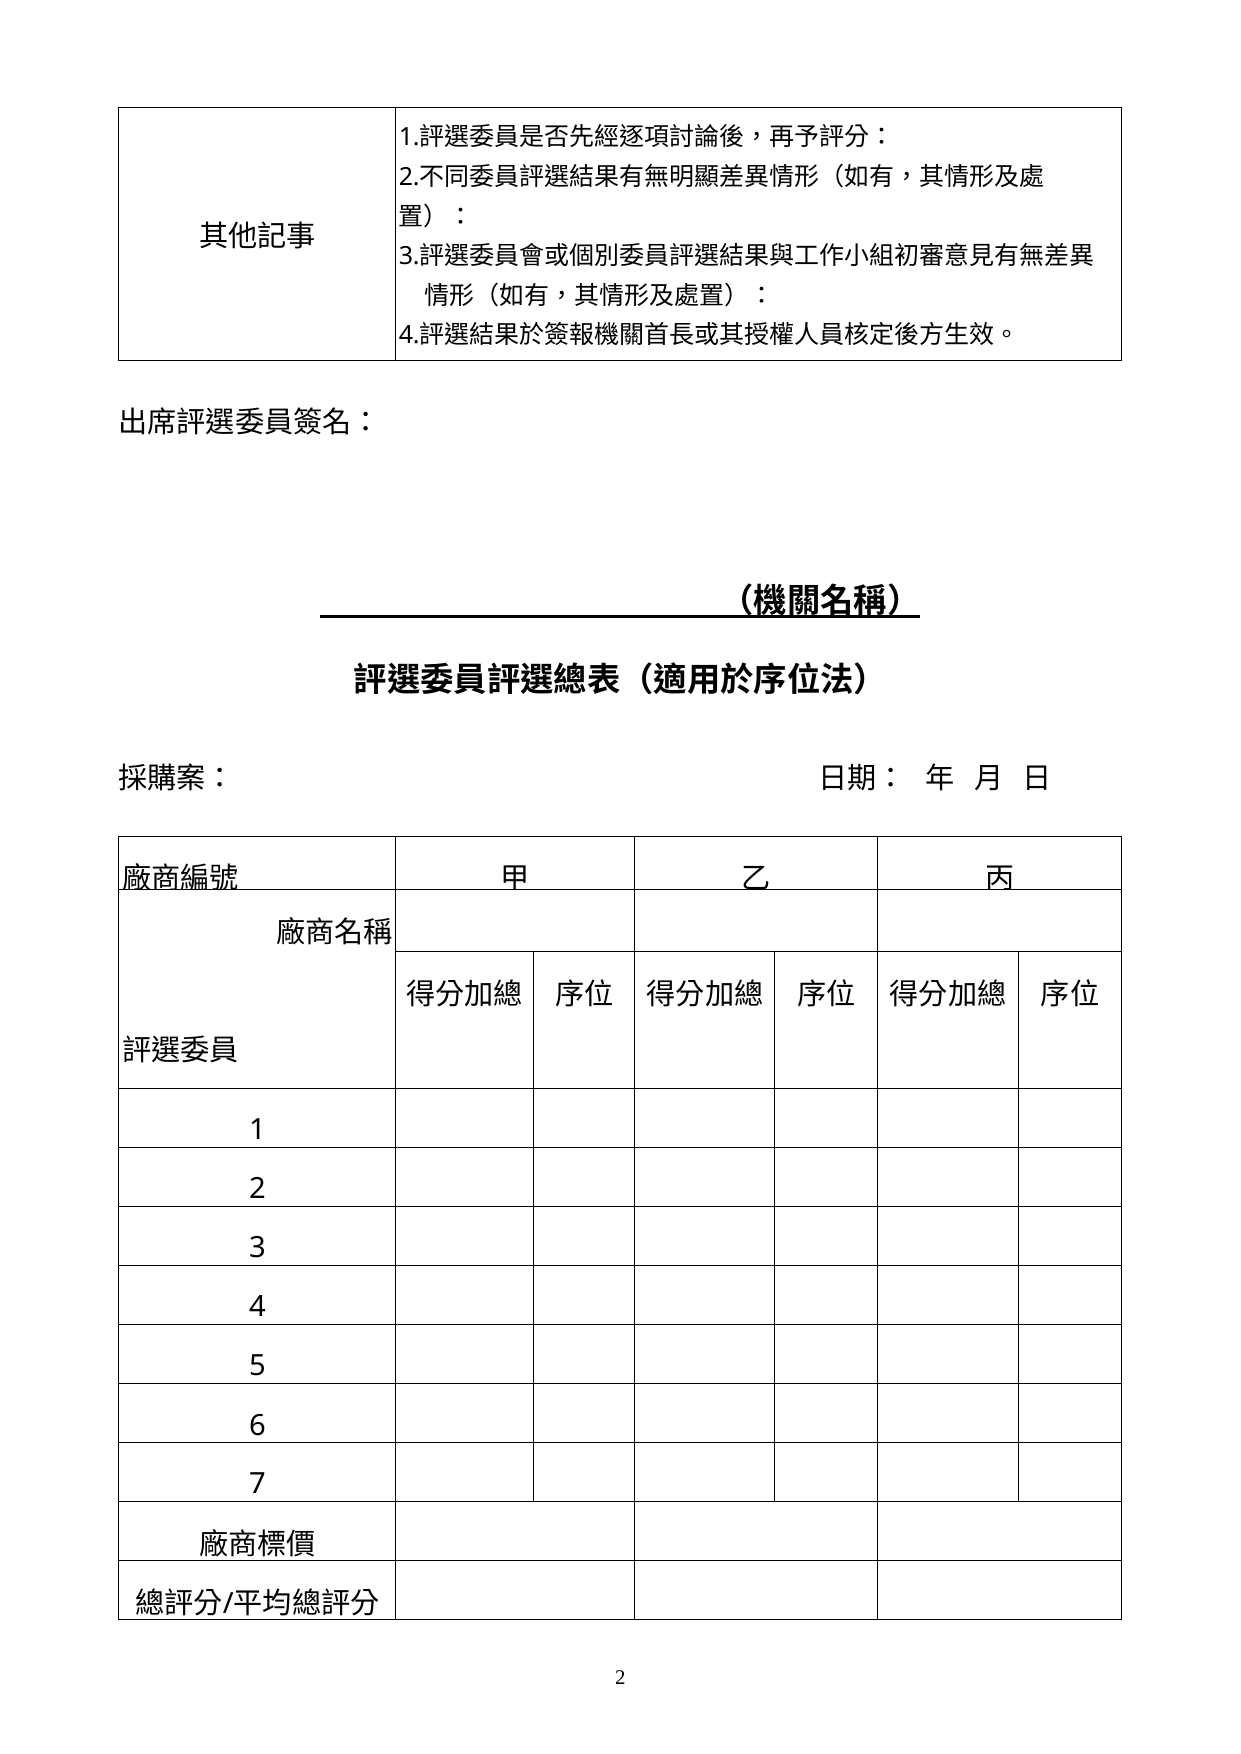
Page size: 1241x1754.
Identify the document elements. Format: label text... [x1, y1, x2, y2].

table_cell [775, 1207, 877, 1265]
table_cell 得分加總 [396, 952, 533, 1088]
table_cell 序位 [775, 952, 877, 1088]
table_cell [878, 1089, 1018, 1147]
table_cell 7 [119, 1443, 395, 1501]
table_cell [396, 1148, 533, 1206]
table_cell [878, 1325, 1018, 1383]
table_cell 得分加總 [635, 952, 774, 1088]
table_cell [1019, 1325, 1121, 1383]
table_cell [534, 1266, 634, 1324]
table_cell [396, 1207, 533, 1265]
table_cell [1019, 1207, 1121, 1265]
table_cell [878, 1207, 1018, 1265]
table_cell 得分加總 [878, 952, 1018, 1088]
table_cell 5 [119, 1325, 395, 1383]
table_cell [878, 1384, 1018, 1442]
text 評選委員評選總表（適用於序位法） [118, 638, 1122, 717]
table_cell [396, 1089, 533, 1147]
table_cell 廠商標價 [119, 1502, 395, 1560]
table_cell [878, 890, 1121, 951]
table_cell [534, 1443, 634, 1501]
text 出席評選委員簽名： [118, 380, 1122, 459]
table_cell [396, 890, 634, 951]
table_cell [775, 1325, 877, 1383]
table_cell [396, 1502, 634, 1560]
table_cell [878, 1561, 1121, 1619]
text 採購案： 日期： 年 月 日 [118, 737, 1122, 816]
table_cell [775, 1384, 877, 1442]
table_cell [775, 1443, 877, 1501]
table_cell [878, 1266, 1018, 1324]
table_cell [534, 1384, 634, 1442]
table_cell [1019, 1148, 1121, 1206]
table_cell [635, 1207, 774, 1265]
table_cell [396, 1443, 533, 1501]
table_cell [775, 1148, 877, 1206]
table_cell 6 [119, 1384, 395, 1442]
table_cell [396, 1561, 634, 1619]
table_cell [396, 1384, 533, 1442]
table_cell 4 [119, 1266, 395, 1324]
table_header 乙 [635, 837, 877, 889]
text （機關名稱） [118, 558, 1122, 638]
table_cell 序位 [1019, 952, 1121, 1088]
table_cell [635, 1384, 774, 1442]
table_cell 總評分/平均總評分 [119, 1561, 395, 1619]
table_cell [635, 1325, 774, 1383]
table_cell [635, 1148, 774, 1206]
table_cell [534, 1207, 634, 1265]
table_cell 1 [119, 1089, 395, 1147]
table_cell [635, 1443, 774, 1501]
table_cell [534, 1089, 634, 1147]
table_cell [635, 1502, 877, 1560]
table_cell 3 [119, 1207, 395, 1265]
table_cell [878, 1502, 1121, 1560]
table_cell [635, 1089, 774, 1147]
table_cell [635, 890, 877, 951]
table_cell [534, 1148, 634, 1206]
table_cell 廠商名稱 評選委員 [119, 890, 395, 1088]
table_cell [1019, 1443, 1121, 1501]
table_cell [396, 1266, 533, 1324]
table_cell [775, 1089, 877, 1147]
table_cell [635, 1266, 774, 1324]
table_cell [396, 1325, 533, 1383]
table_header 廠商編號 [119, 837, 395, 889]
table_cell [878, 1443, 1018, 1501]
table_cell [534, 1325, 634, 1383]
table_cell [1019, 1266, 1121, 1324]
table_cell [1019, 1089, 1121, 1147]
table_cell 2 [119, 1148, 395, 1206]
table_cell [635, 1561, 877, 1619]
table_cell 序位 [534, 952, 634, 1088]
table_cell 1.評選委員是否先經逐項討論後，再予評分： 2.不同委員評選結果有無明顯差異情形（如有，其情形及處置）： 3.評選委員會或個別委員評選結果與工作小組初審意見有無差異情形（如有，其情形及處置）： 4.評選結果於簽報機關首長或其授權人員核定後方生效。 [396, 108, 1121, 359]
table_cell [878, 1148, 1018, 1206]
table_cell 其他記事 [119, 108, 395, 359]
table_cell [775, 1266, 877, 1324]
table_header 甲 [396, 837, 634, 889]
table_header 丙 [878, 837, 1121, 889]
table_cell [1019, 1384, 1121, 1442]
